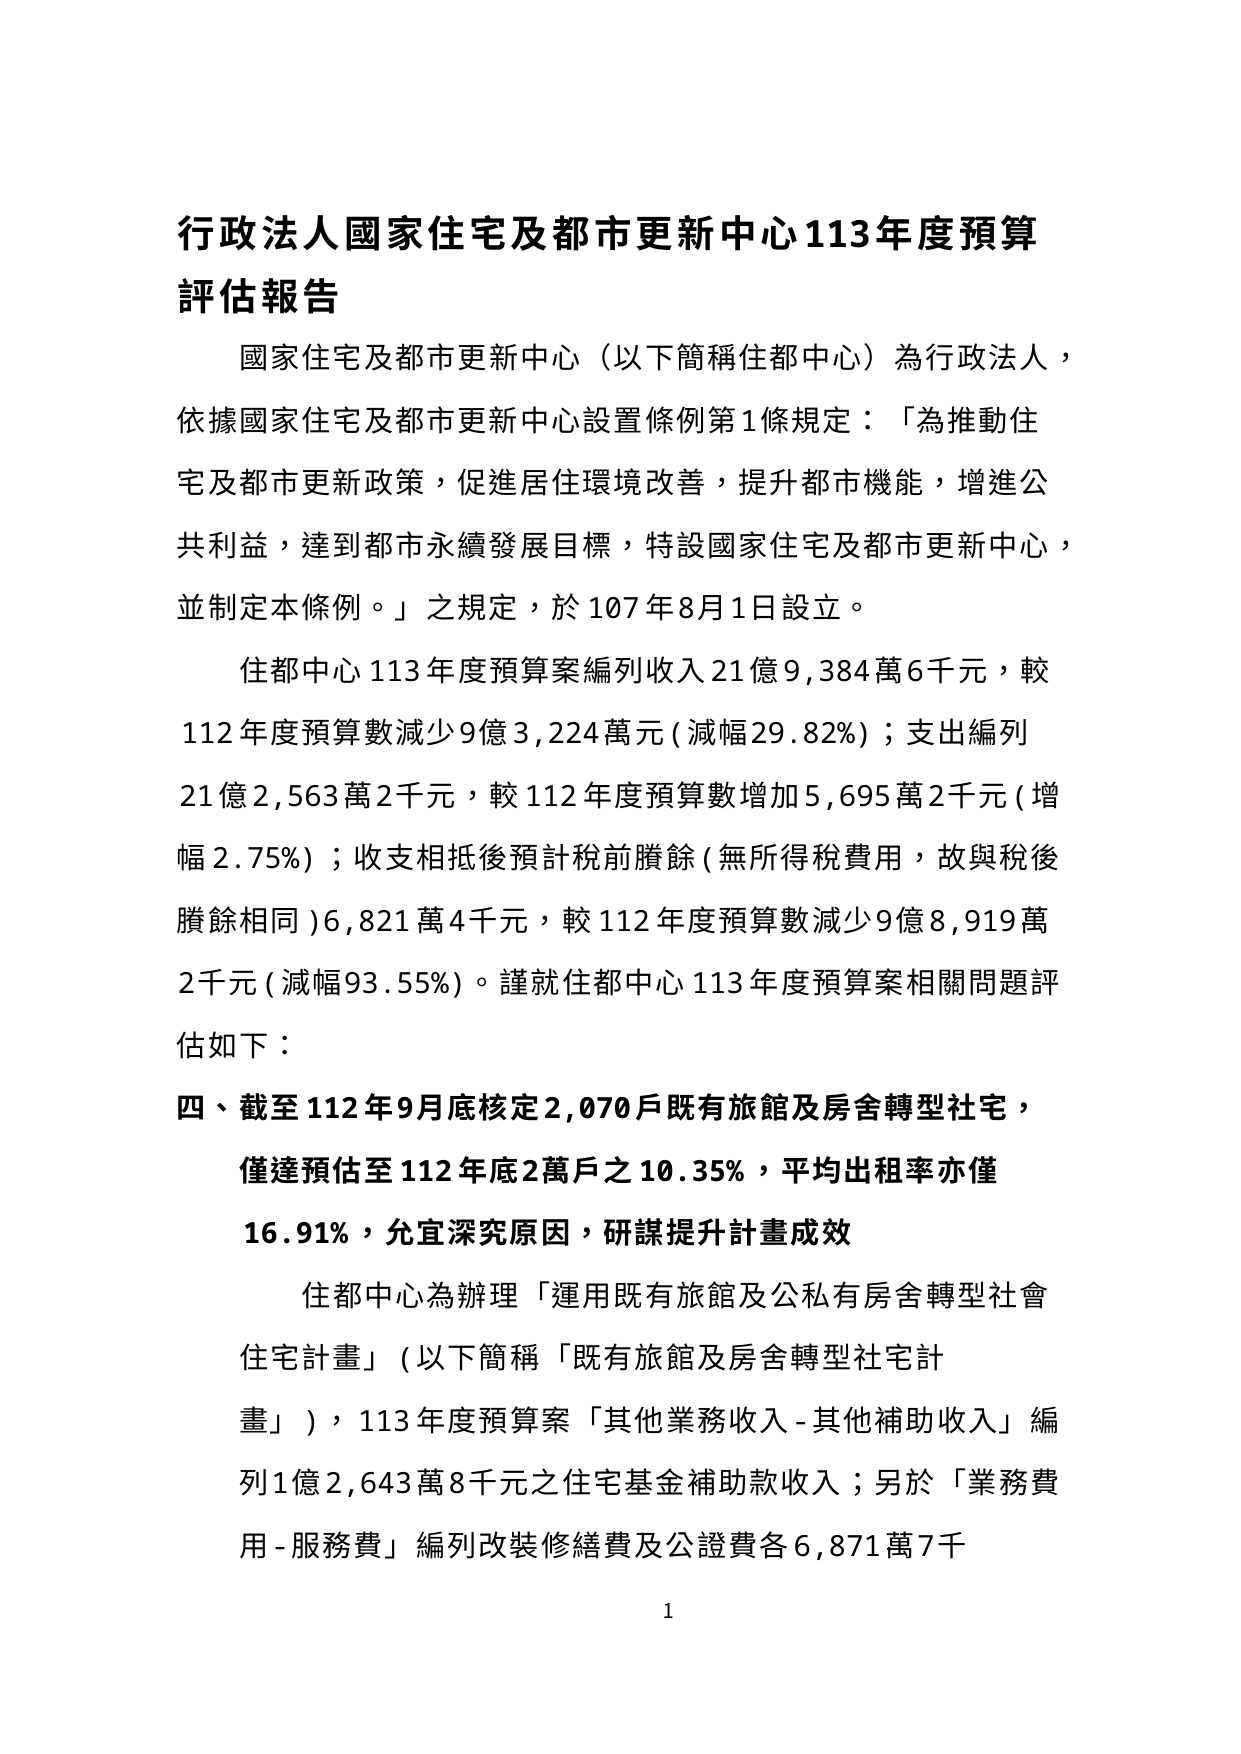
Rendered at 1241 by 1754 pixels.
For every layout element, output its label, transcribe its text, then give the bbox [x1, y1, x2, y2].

text 國家住宅及都市更新中心（以下簡稱住都中心）為行政法人，依據國家住宅及都市更新中心設置條例第1條規定：「為推動住宅及都市更新政策，促進居住環境改善，提升都市機能，增進公共利益，達到都市永續發展目標，特設國家住宅及都市更新中心，並制定本條例。」之規定，於107年8月1日設立。 [176, 314, 1061, 627]
text 住都中心為辦理「運用既有旅館及公私有房舍轉型社會住宅計畫」(以下簡稱「既有旅館及房舍轉型社宅計畫」)，113年度預算案「其他業務收入-其他補助收入」編列1億2,643萬8千元之住宅基金補助款收入；另於「業務費用-服務費」編列改裝修繕費及公證費各6,871萬7千 [234, 1252, 1061, 1564]
text 住都中心113年度預算案編列收入21億9,384萬6千元，較112年度預算數減少9億3,224萬元(減幅29.82%)；支出編列21億2,563萬2千元，較112年度預算數增加5,695萬2千元(增幅2.75%)；收支相抵後預計稅前賸餘(無所得稅費用，故與稅後賸餘相同)6,821萬4千元，較112年度預算數減少9億8,919萬2千元(減幅93.55%)。謹就住都中心113年度預算案相關問題評估如下： [176, 627, 1061, 1064]
text 四、截至112年9月底核定2,070戶既有旅館及房舍轉型社宅，僅達預估至112年底2萬戶之10.35%，平均出租率亦僅16.91%，允宜深究原因，研謀提升計畫成效 [176, 1064, 1061, 1252]
text 行政法人國家住宅及都市更新中心113年度預算評估報告 [176, 189, 1061, 314]
